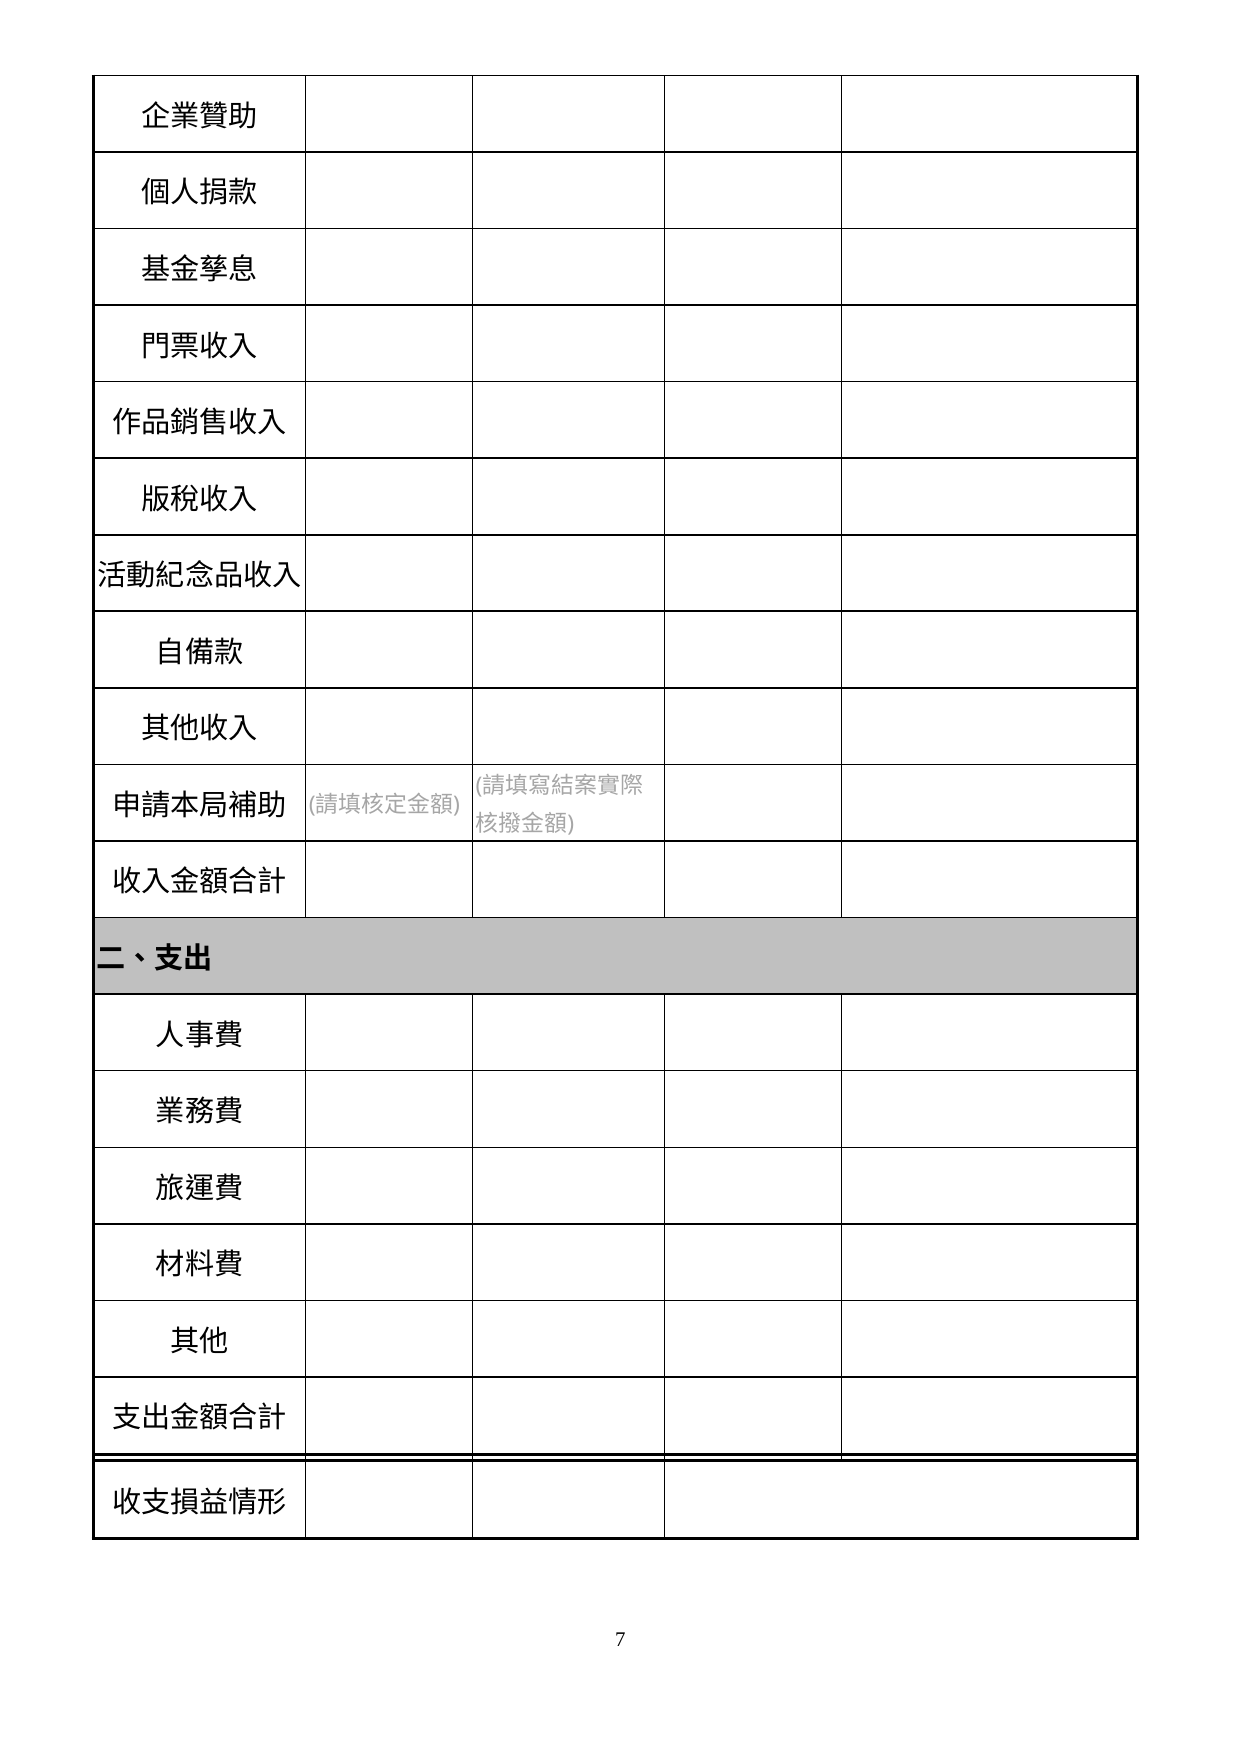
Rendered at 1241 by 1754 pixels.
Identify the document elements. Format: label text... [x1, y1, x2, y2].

table_cell 個人捐款 [95, 153, 305, 228]
table_cell [842, 1148, 1136, 1223]
table_cell [665, 459, 841, 534]
table_cell [842, 842, 1136, 917]
table_cell 自備款 [95, 612, 305, 687]
table_cell 作品銷售收入 [95, 382, 305, 457]
table_cell [306, 459, 472, 534]
table_cell [842, 229, 1136, 304]
table_cell [842, 382, 1136, 457]
table_cell [306, 1301, 472, 1376]
table_cell [473, 536, 664, 610]
table_cell [473, 1225, 664, 1299]
table_cell [842, 765, 1136, 840]
table_cell [842, 153, 1136, 228]
table_cell [473, 229, 664, 304]
table_cell [665, 153, 841, 228]
table_cell [473, 153, 664, 228]
table_cell [842, 1301, 1136, 1376]
table_cell [665, 995, 841, 1070]
table_cell [665, 1301, 841, 1376]
table_cell [665, 382, 841, 457]
table_cell [306, 995, 472, 1070]
table_cell [306, 382, 472, 457]
table_cell [842, 536, 1136, 610]
table_cell 其他 [95, 1301, 305, 1376]
table_cell [306, 1148, 472, 1223]
table_cell 企業贊助 [95, 76, 305, 151]
table_cell [665, 1462, 1136, 1537]
table_cell [665, 842, 841, 917]
table_cell 旅運費 [95, 1148, 305, 1223]
table_cell [842, 689, 1136, 763]
table_cell [473, 995, 664, 1070]
table_cell (請填寫結案實際核撥金額) [473, 765, 664, 840]
table_cell [473, 76, 664, 151]
table_cell [665, 1071, 841, 1146]
table_cell [473, 689, 664, 763]
table_cell [306, 612, 472, 687]
table_cell [665, 765, 841, 840]
table_cell [473, 1071, 664, 1146]
table_cell [306, 1071, 472, 1146]
table_cell [306, 76, 472, 151]
table_cell [306, 536, 472, 610]
table_cell (請填核定金額) [306, 765, 472, 840]
table_cell [665, 1378, 841, 1453]
table_cell [665, 229, 841, 304]
table_cell [665, 536, 841, 610]
table_cell [665, 76, 841, 151]
table_cell [306, 153, 472, 228]
table_cell [842, 995, 1136, 1070]
table_cell [842, 76, 1136, 151]
table_cell [473, 1378, 664, 1453]
table_cell [473, 1462, 664, 1537]
table_cell 申請本局補助 [95, 765, 305, 840]
table_cell [473, 1148, 664, 1223]
table_cell [842, 612, 1136, 687]
table_cell [842, 459, 1136, 534]
table_cell [306, 1225, 472, 1299]
table_cell 支出金額合計 [95, 1378, 305, 1453]
table_cell [665, 1148, 841, 1223]
table_cell 基金孳息 [95, 229, 305, 304]
table_cell 活動紀念品收入 [95, 536, 305, 610]
table_cell [842, 306, 1136, 381]
table_cell [473, 1301, 664, 1376]
table_cell [473, 459, 664, 534]
table_cell [665, 689, 841, 763]
table_cell [665, 612, 841, 687]
table_cell 門票收入 [95, 306, 305, 381]
table_cell 人事費 [95, 995, 305, 1070]
table_cell 收支損益情形 [95, 1462, 305, 1537]
table_cell [306, 229, 472, 304]
table_cell [473, 382, 664, 457]
table_cell [473, 842, 664, 917]
table_cell [473, 306, 664, 381]
table_cell [306, 1462, 472, 1537]
table_cell 版稅收入 [95, 459, 305, 534]
table_cell [665, 1225, 841, 1299]
table_cell [306, 1378, 472, 1453]
table_cell [306, 306, 472, 381]
table_cell 二、支出 [95, 918, 1136, 993]
table_cell 收入金額合計 [95, 842, 305, 917]
table_cell [842, 1378, 1136, 1453]
table_cell 業務費 [95, 1071, 305, 1146]
table_cell [473, 612, 664, 687]
table_cell [842, 1225, 1136, 1299]
table_cell [842, 1071, 1136, 1146]
table_cell 材料費 [95, 1225, 305, 1299]
table_cell 其他收入 [95, 689, 305, 763]
table_cell [665, 306, 841, 381]
table_cell [306, 842, 472, 917]
table_cell [306, 689, 472, 763]
